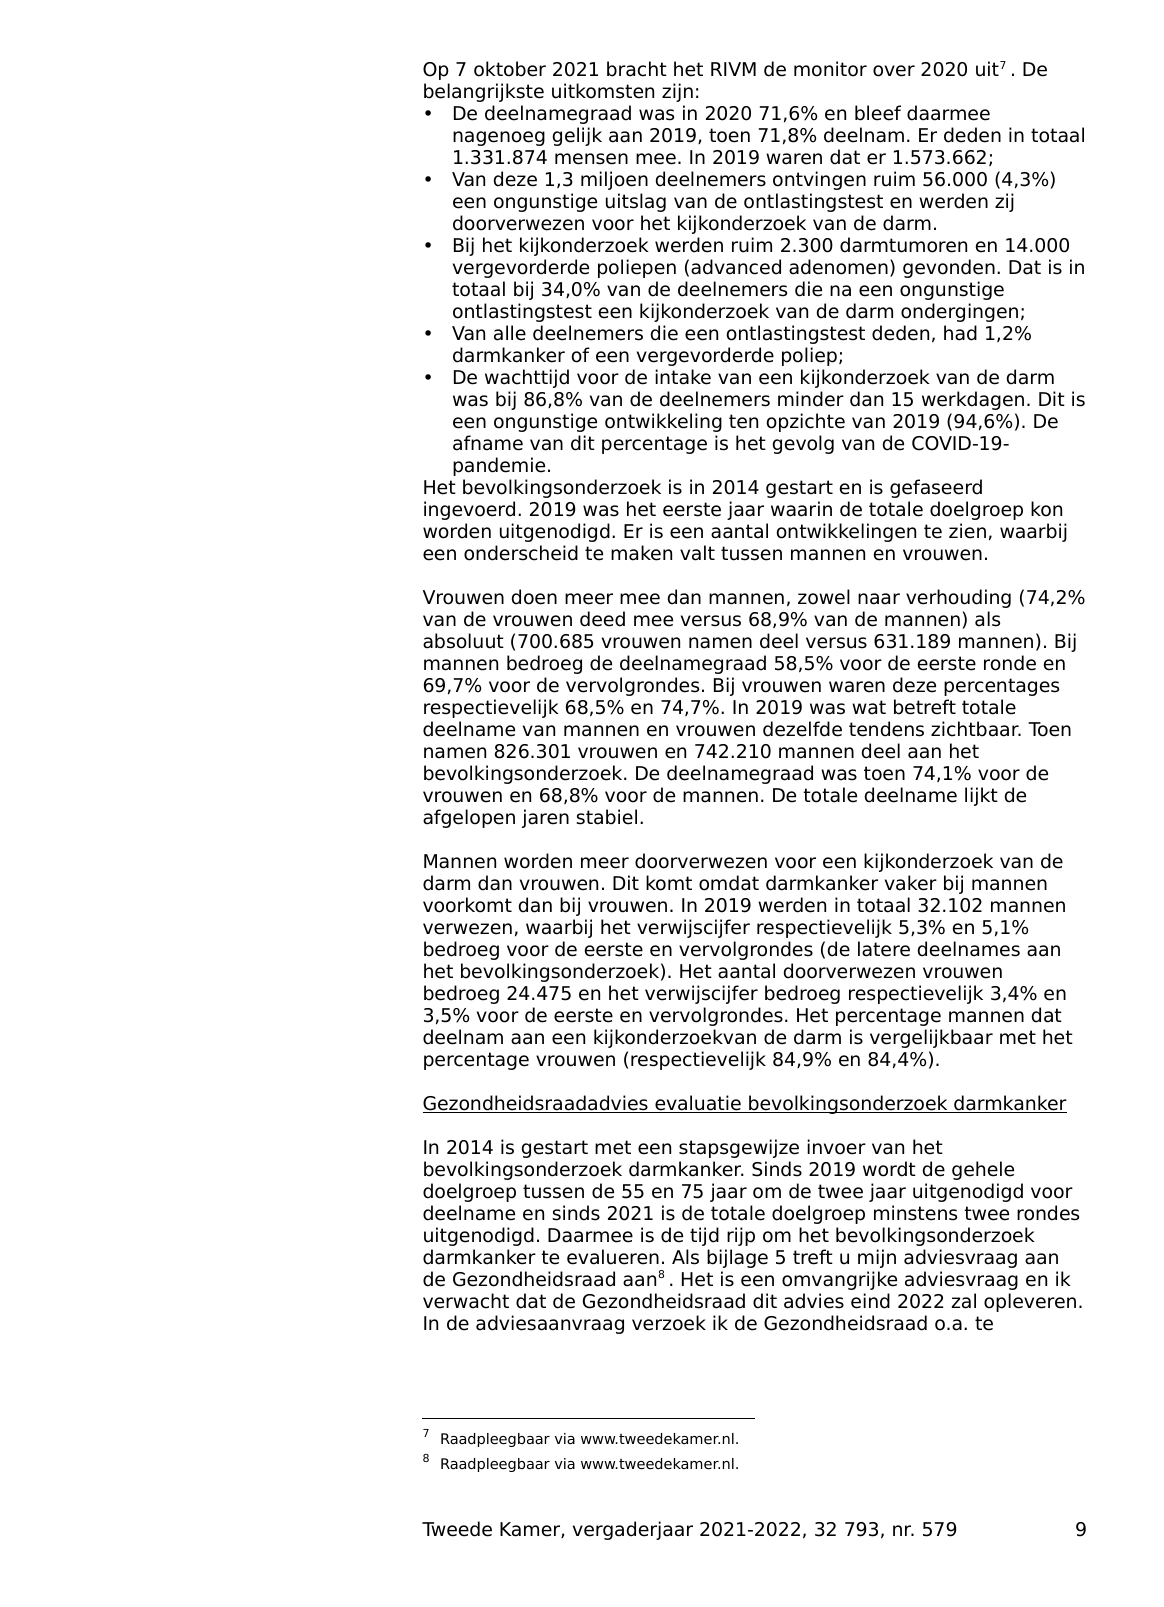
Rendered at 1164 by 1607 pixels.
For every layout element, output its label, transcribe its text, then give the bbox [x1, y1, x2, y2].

text • De wachttijd voor de intake van een kijkonderzoek van de darm was bij 86,8% van de deelnemers minder dan 15 werkdagen. Dit is een ongunstige ontwikkeling ten opzichte van 2019 (94,6%). De afname van dit percentage is het gevolg van de COVID-19-pandemie. [422, 367, 1087, 477]
subtitle Gezondheidsraadadvies evaluatie bevolkingsonderzoek darmkanker [422, 1093, 1087, 1115]
text Op 7 oktober 2021 bracht het RIVM de monitor over 2020 uit. De belangrijkste uitkomsten zijn: [422, 59, 1087, 103]
text • Bij het kijkonderzoek werden ruim 2.300 darmtumoren en 14.000 vergevorderde poliepen (advanced adenomen) gevonden. Dat is in totaal bij 34,0% van de deelnemers die na een ongunstige ontlastingstest een kijkonderzoek van de darm ondergingen; [422, 235, 1087, 323]
text In 2014 is gestart met een stapsgewijze invoer van het bevolkingsonderzoek darmkanker. Sinds 2019 wordt de gehele doelgroep tussen de 55 en 75 jaar om de twee jaar uitgenodigd voor deelname en sinds 2021 is de totale doelgroep minstens twee rondes uitgenodigd. Daarmee is de tijd rijp om het bevolkingsonderzoek darmkanker te evalueren. Als bijlage 5 treft u mijn adviesvraag aan de Gezondheidsraad aan. Het is een omvangrijke adviesvraag en ik verwacht dat de Gezondheidsraad dit advies eind 2022 zal opleveren. In de adviesaanvraag verzoek ik de Gezondheidsraad o.a. te [422, 1137, 1087, 1335]
text • Van alle deelnemers die een ontlastingstest deden, had 1,2% darmkanker of een vergevorderde poliep; [422, 323, 1087, 367]
text Het bevolkingsonderzoek is in 2014 gestart en is gefaseerd ingevoerd. 2019 was het eerste jaar waarin de totale doelgroep kon worden uitgenodigd. Er is een aantal ontwikkelingen te zien, waarbij een onderscheid te maken valt tussen mannen en vrouwen. [422, 477, 1087, 564]
text Raadpleegbaar via www.tweedekamer.nl. [422, 1452, 1087, 1474]
text Raadpleegbaar via www.tweedekamer.nl. [422, 1427, 1087, 1449]
text Vrouwen doen meer mee dan mannen, zowel naar verhouding (74,2% van de vrouwen deed mee versus 68,9% van de mannen) als absoluut (700.685 vrouwen namen deel versus 631.189 mannen). Bij mannen bedroeg de deelnamegraad 58,5% voor de eerste ronde en 69,7% voor de vervolgrondes. Bij vrouwen waren deze percentages respectievelijk 68,5% en 74,7%. In 2019 was wat betreft totale deelname van mannen en vrouwen dezelfde tendens zichtbaar. Toen namen 826.301 vrouwen en 742.210 mannen deel aan het bevolkingsonderzoek. De deelnamegraad was toen 74,1% voor de vrouwen en 68,8% voor de mannen. De totale deelname lijkt de afgelopen jaren stabiel. [422, 587, 1087, 828]
text • Van deze 1,3 miljoen deelnemers ontvingen ruim 56.000 (4,3%) een ongunstige uitslag van de ontlastingstest en werden zij doorverwezen voor het kijkonderzoek van de darm. [422, 169, 1087, 235]
text • De deelnamegraad was in 2020 71,6% en bleef daarmee nagenoeg gelijk aan 2019, toen 71,8% deelnam. Er deden in totaal 1.331.874 mensen mee. In 2019 waren dat er 1.573.662; [422, 103, 1087, 169]
text Mannen worden meer doorverwezen voor een kijkonderzoek van de darm dan vrouwen. Dit komt omdat darmkanker vaker bij mannen voorkomt dan bij vrouwen. In 2019 werden in totaal 32.102 mannen verwezen, waarbij het verwijscijfer respectievelijk 5,3% en 5,1% bedroeg voor de eerste en vervolgrondes (de latere deelnames aan het bevolkingsonderzoek). Het aantal doorverwezen vrouwen bedroeg 24.475 en het verwijscijfer bedroeg respectievelijk 3,4% en 3,5% voor de eerste en vervolgrondes. Het percentage mannen dat deelnam aan een kijkonderzoekvan de darm is vergelijkbaar met het percentage vrouwen (respectievelijk 84,9% en 84,4%). [422, 851, 1087, 1071]
